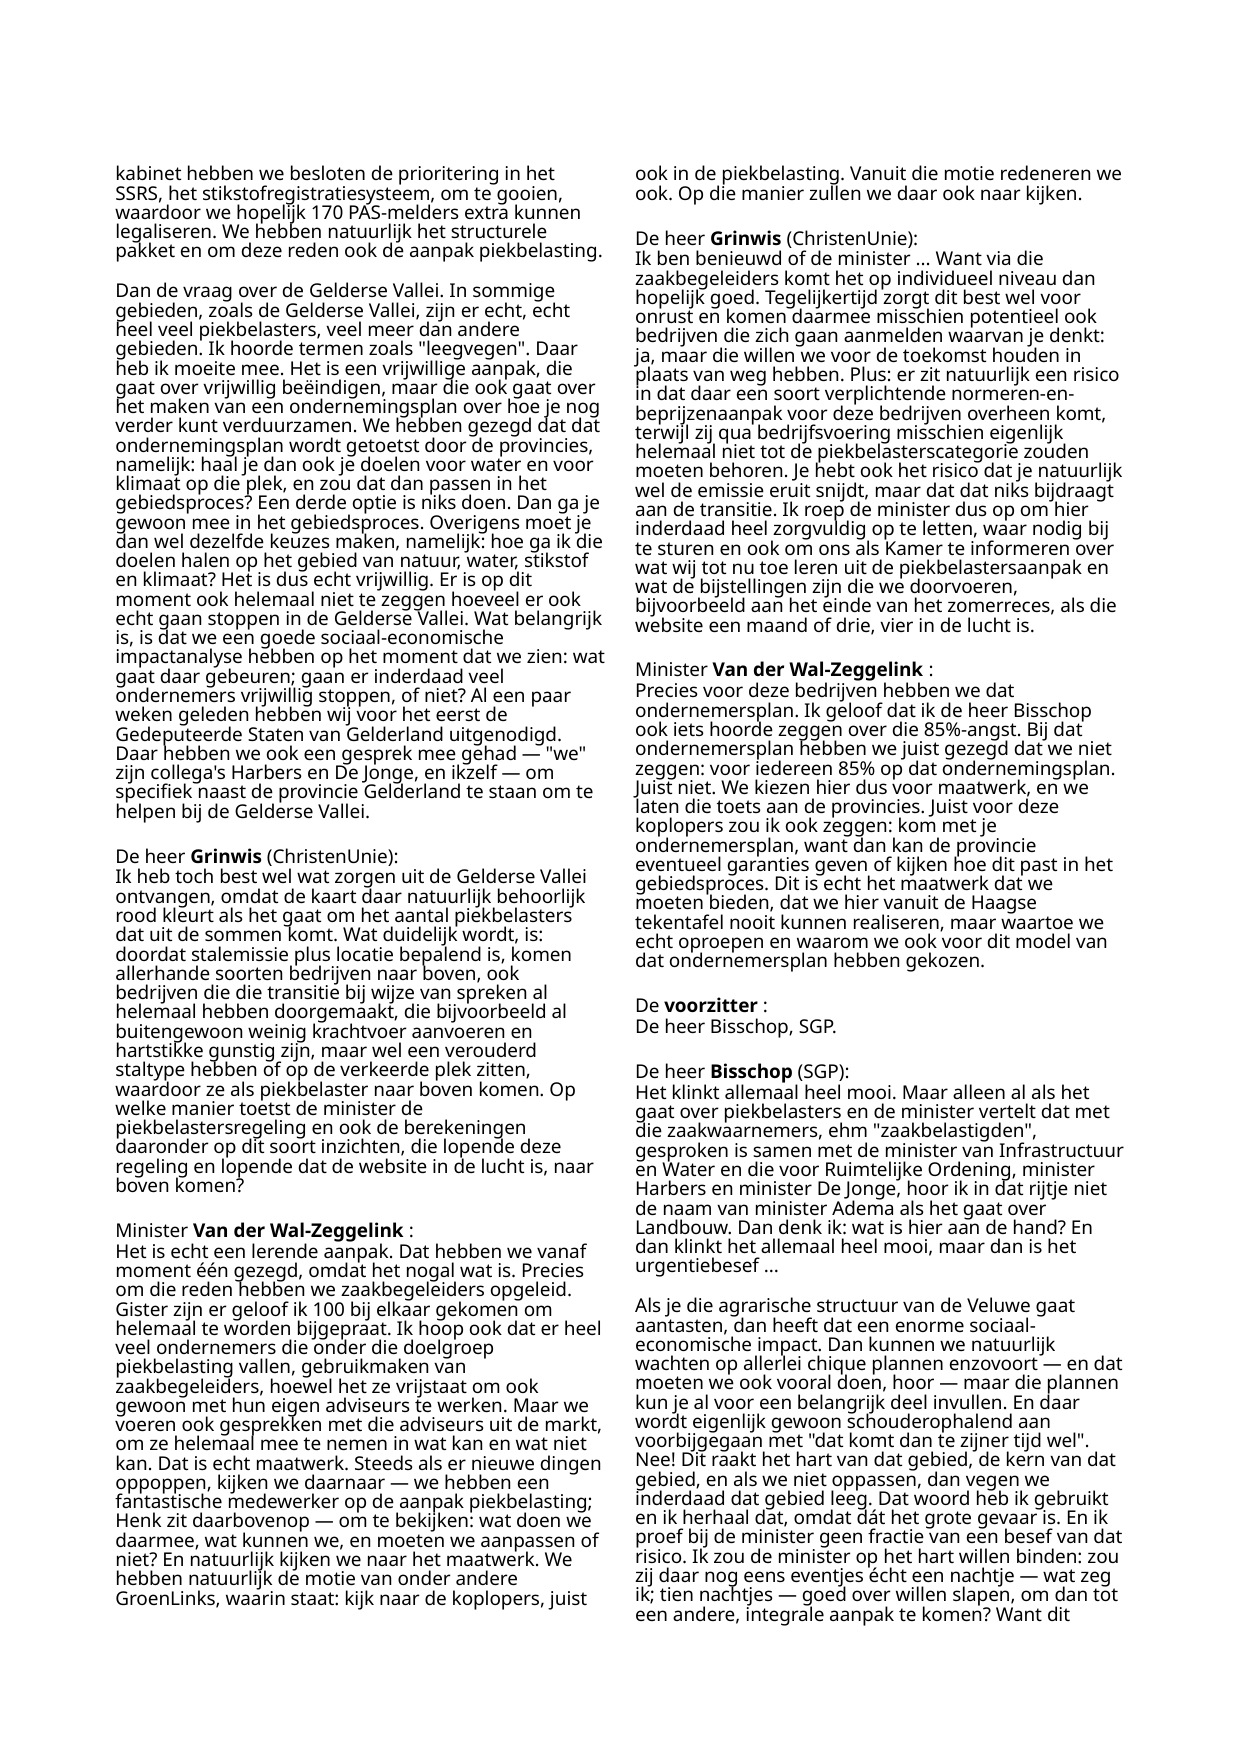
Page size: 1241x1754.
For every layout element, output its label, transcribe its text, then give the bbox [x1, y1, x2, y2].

text Ik ben benieuwd of de minister ... Want via die zaakbegeleiders komt het op individueel niveau dan hopelijk goed. Tegelijkertijd zorgt dit best wel voor onrust en komen daarmee misschien potentieel ook bedrijven die zich gaan aanmelden waarvan je denkt: ja, maar die willen we voor de toekomst houden in plaats van weg hebben. Plus: er zit natuurlijk een risico in dat daar een soort verplichtende normeren-en-beprijzenaanpak voor deze bedrijven overheen komt, terwijl zij qua bedrijfsvoering misschien eigenlijk helemaal niet tot de piekbelasterscategorie zouden moeten behoren. Je hebt ook het risico dat je natuurlijk wel de emissie eruit snijdt, maar dat dat niks bijdraagt aan de transitie. Ik roep de minister dus op om hier inderdaad heel zorgvuldig op te letten, waar nodig bij te sturen en ook om ons als Kamer te informeren over wat wij tot nu toe leren uit de piekbelastersaanpak en wat de bijstellingen zijn die we doorvoeren, bijvoorbeeld aan het einde van het zomerreces, als die website een maand of drie, vier in de lucht is. [635, 250, 1125, 636]
text De heer Grinwis (ChristenUnie): [635, 225, 1125, 250]
text Als je die agrarische structuur van de Veluwe gaat aantasten, dan heeft dat een enorme sociaal-economische impact. Dan kunnen we natuurlijk wachten op allerlei chique plannen enzovoort — en dat moeten we ook vooral doen, hoor — maar die plannen kun je al voor een belangrijk deel invullen. En daar wordt eigenlijk gewoon schouderophalend aan voorbijgegaan met "dat komt dan te zijner tijd wel". Nee! Dit raakt het hart van dat gebied, de kern van dat gebied, en als we niet oppassen, dan vegen we inderdaad dat gebied leeg. Dat woord heb ik gebruikt en ik herhaal dat, omdat dát het grote gevaar is. En ik proef bij de minister geen fractie van een besef van dat risico. Ik zou de minister op het hart willen binden: zou zij daar nog eens eventjes écht een nachtje — wat zeg ik; tien nachtjes — goed over willen slapen, om dan tot een andere, integrale aanpak te komen? Want dit [635, 1297, 1125, 1625]
text Minister Van der Wal-Zeggelink : [115, 1217, 605, 1243]
text Het is echt een lerende aanpak. Dat hebben we vanaf moment één gezegd, omdat het nogal wat is. Precies om die reden hebben we zaakbegeleiders opgeleid. Gister zijn er geloof ik 100 bij elkaar gekomen om helemaal te worden bijgepraat. Ik hoop ook dat er heel veel ondernemers die onder die doelgroep piekbelasting vallen, gebruikmaken van zaakbegeleiders, hoewel het ze vrijstaat om ook gewoon met hun eigen adviseurs te werken. Maar we voeren ook gesprekken met die adviseurs uit de markt, om ze helemaal mee te nemen in wat kan en wat niet kan. Dat is echt maatwerk. Steeds als er nieuwe dingen oppoppen, kijken we daarnaar — we hebben een fantastische medewerker op de aanpak piekbelasting; Henk zit daarbovenop — om te bekijken: wat doen we daarmee, wat kunnen we, en moeten we aanpassen of niet? En natuurlijk kijken we naar het maatwerk. We hebben natuurlijk de motie van onder andere GroenLinks, waarin staat: kijk naar de koplopers, juist [115, 1243, 605, 1609]
text ook in de piekbelasting. Vanuit die motie redeneren we ook. Op die manier zullen we daar ook naar kijken. [635, 165, 1125, 204]
text Het klinkt allemaal heel mooi. Maar alleen al als het gaat over piekbelasters en de minister vertelt dat met die zaakwaarnemers, ehm "zaakbelastigden", gesproken is samen met de minister van Infrastructuur en Water en die voor Ruimtelijke Ordening, minister Harbers en minister De Jonge, hoor ik in dat rijtje niet de naam van minister Adema als het gaat over Landbouw. Dan denk ik: wat is hier aan de hand? En dan klinkt het allemaal heel mooi, maar dan is het urgentiebesef ... [635, 1084, 1125, 1277]
text Ik heb toch best wel wat zorgen uit de Gelderse Vallei ontvangen, omdat de kaart daar natuurlijk behoorlijk rood kleurt als het gaat om het aantal piekbelasters dat uit de sommen komt. Wat duidelijk wordt, is: doordat stalemissie plus locatie bepalend is, komen allerhande soorten bedrijven naar boven, ook bedrijven die die transitie bij wijze van spreken al helemaal hebben doorgemaakt, die bijvoorbeeld al buitengewoon weinig krachtvoer aanvoeren en hartstikke gunstig zijn, maar wel een verouderd staltype hebben of op de verkeerde plek zitten, waardoor ze als piekbelaster naar boven komen. Op welke manier toetst de minister de piekbelastersregeling en ook de berekeningen daaronder op dit soort inzichten, die lopende deze regeling en lopende dat de website in de lucht is, naar boven komen? [115, 868, 605, 1196]
text De heer Grinwis (ChristenUnie): [115, 843, 605, 868]
text De heer Bisschop, SGP. [635, 1018, 1125, 1037]
text Dan de vraag over de Gelderse Vallei. In sommige gebieden, zoals de Gelderse Vallei, zijn er echt, echt heel veel piekbelasters, veel meer dan andere gebieden. Ik hoorde termen zoals "leegvegen". Daar heb ik moeite mee. Het is een vrijwillige aanpak, die gaat over vrijwillig beëindigen, maar die ook gaat over het maken van een ondernemingsplan over hoe je nog verder kunt verduurzamen. We hebben gezegd dat dat ondernemingsplan wordt getoetst door de provincies, namelijk: haal je dan ook je doelen voor water en voor klimaat op die plek, en zou dat dan passen in het gebiedsproces? Een derde optie is niks doen. Dan ga je gewoon mee in het gebiedsproces. Overigens moet je dan wel dezelfde keuzes maken, namelijk: hoe ga ik die doelen halen op het gebied van natuur, water, stikstof en klimaat? Het is dus echt vrijwillig. Er is op dit moment ook helemaal niet te zeggen hoeveel er ook echt gaan stoppen in de Gelderse Vallei. Wat belangrijk is, is dat we een goede sociaal-economische impactanalyse hebben op het moment dat we zien: wat gaat daar gebeuren; gaan er inderdaad veel ondernemers vrijwillig stoppen, of niet? Al een paar weken geleden hebben wij voor het eerst de Gedeputeerde Staten van Gelderland uitgenodigd. Daar hebben we ook een gesprek mee gehad — "we" zijn collega's Harbers en De Jonge, en ikzelf — om specifiek naast de provincie Gelderland te staan om te helpen bij de Gelderse Vallei. [115, 282, 605, 822]
text Minister Van der Wal-Zeggelink : [635, 657, 1125, 682]
text Precies voor deze bedrijven hebben we dat ondernemersplan. Ik geloof dat ik de heer Bisschop ook iets hoorde zeggen over die 85%-angst. Bij dat ondernemersplan hebben we juist gezegd dat we niet zeggen: voor iedereen 85% op dat ondernemingsplan. Juist niet. We kiezen hier dus voor maatwerk, en we laten die toets aan de provincies. Juist voor deze koplopers zou ik ook zeggen: kom met je ondernemersplan, want dan kan de provincie eventueel garanties geven of kijken hoe dit past in het gebiedsproces. Dit is echt het maatwerk dat we moeten bieden, dat we hier vanuit de Haagse tekentafel nooit kunnen realiseren, maar waartoe we echt oproepen en waarom we ook voor dit model van dat ondernemersplan hebben gekozen. [635, 682, 1125, 971]
text De heer Bisschop (SGP): [635, 1058, 1125, 1084]
text De voorzitter : [635, 992, 1125, 1018]
text kabinet hebben we besloten de prioritering in het SSRS, het stikstofregistratiesysteem, om te gooien, waardoor we hopelijk 170 PAS-melders extra kunnen legaliseren. We hebben natuurlijk het structurele pakket en om deze reden ook de aanpak piekbelasting. [115, 165, 605, 262]
